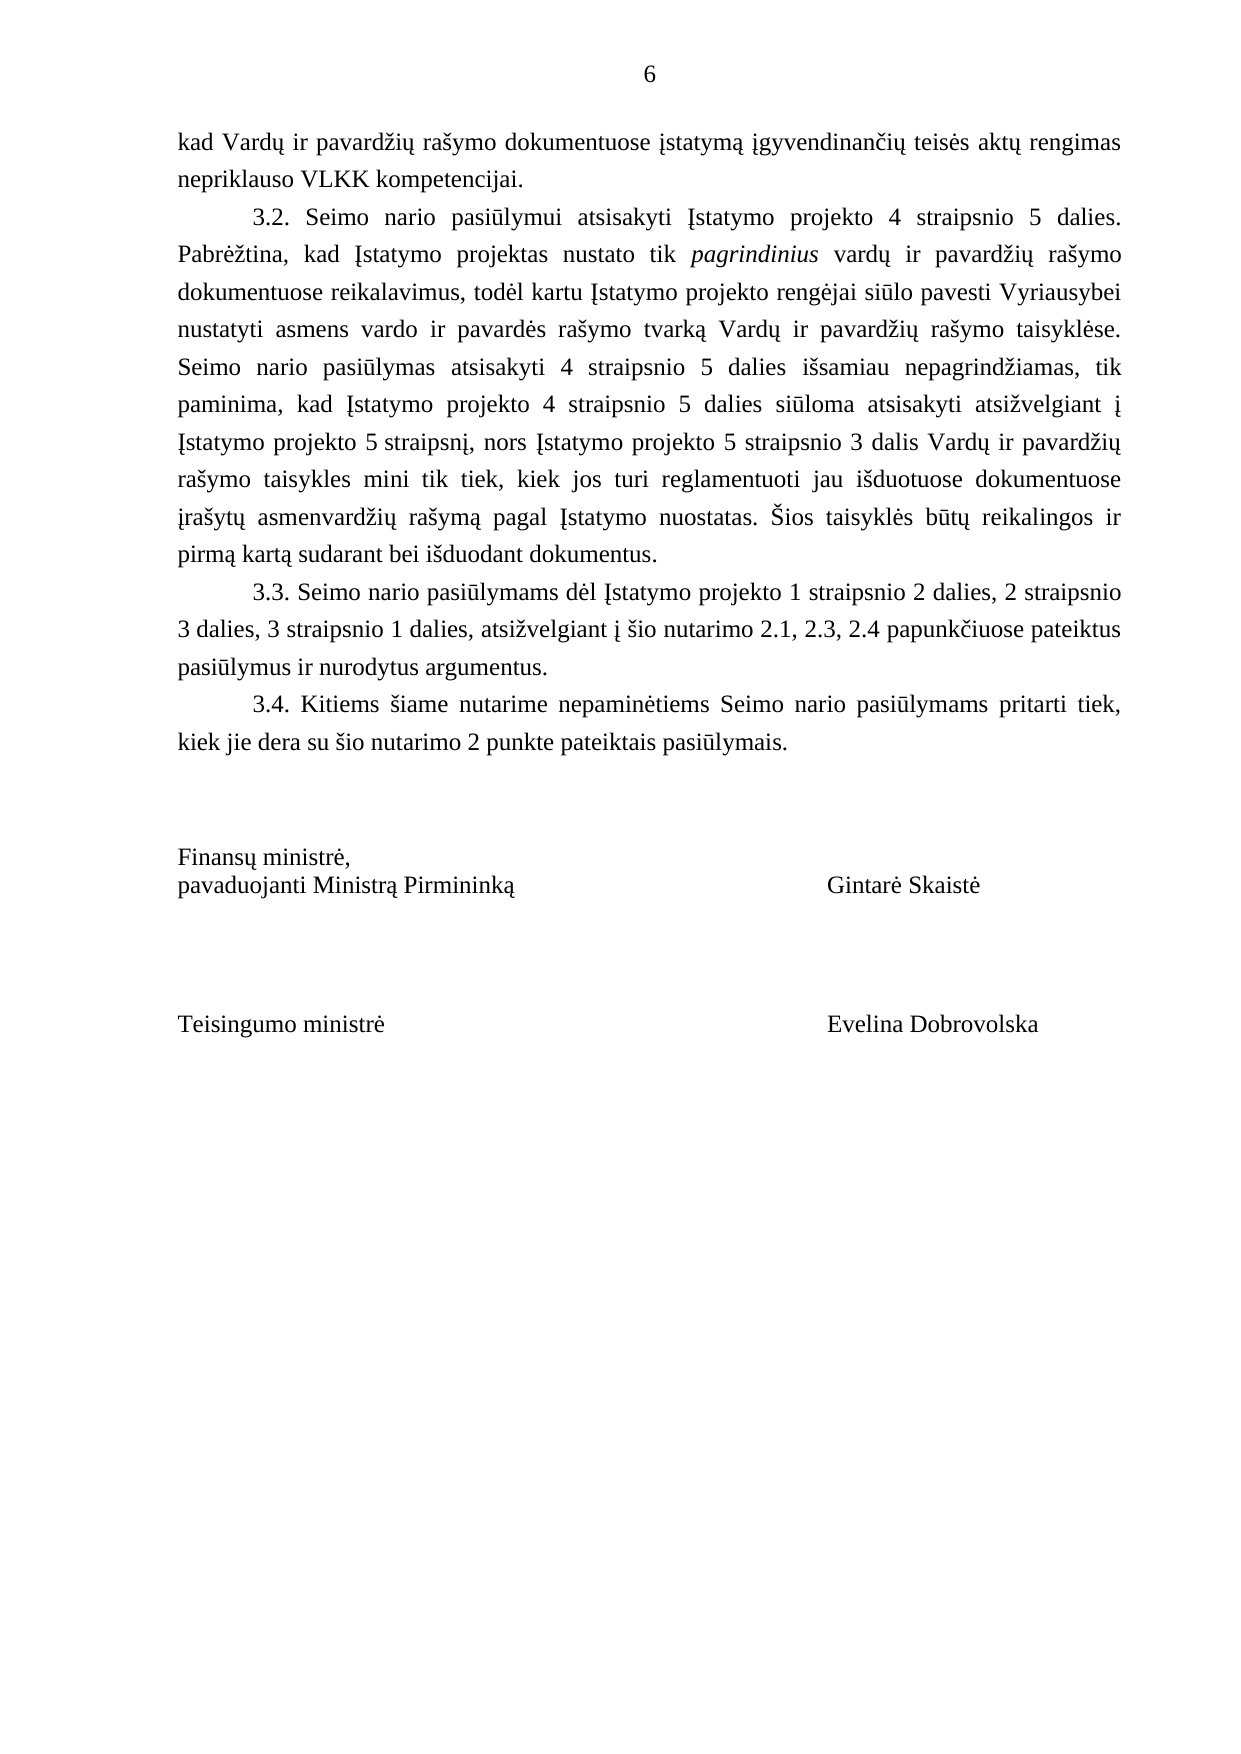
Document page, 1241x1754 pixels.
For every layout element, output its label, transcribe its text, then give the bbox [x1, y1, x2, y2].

text 3.2. Seimo nario pasiūlymui atsisakyti Įstatymo projekto 4 straipsnio 5 dalies. Pabrėžtina, kad Įstatymo projektas nustato tik pagrindinius vardų ir pavardžių rašymo dokumentuose reikalavimus, todėl kartu Įstatymo projekto rengėjai siūlo pavesti Vyriausybei nustatyti asmens vardo ir pavardės rašymo tvarką Vardų ir pavardžių rašymo taisyklėse. Seimo nario pasiūlymas atsisakyti 4 straipsnio 5 dalies išsamiau nepagrindžiamas, tik paminima, kad Įstatymo projekto 4 straipsnio 5 dalies siūloma atsisakyti atsižvelgiant į Įstatymo projekto 5 straipsnį, nors Įstatymo projekto 5 straipsnio 3 dalis Vardų ir pavardžių rašymo taisykles mini tik tiek, kiek jos turi reglamentuoti jau išduotuose dokumentuose įrašytų asmenvardžių rašymą pagal Įstatymo nuostatas. Šios taisyklės būtų reikalingos ir pirmą kartą sudarant bei išduodant dokumentus. [177, 193, 1122, 568]
text 3.3. Seimo nario pasiūlymams dėl Įstatymo projekto 1 straipsnio 2 dalies, 2 straipsnio 3 dalies, 3 straipsnio 1 dalies, atsižvelgiant į šio nutarimo 2.1, 2.3, 2.4 papunkčiuose pateiktus pasiūlymus ir nurodytus argumentus. [177, 568, 1122, 681]
text pavaduojanti Ministrą Pirmininką Gintarė Skaistė [177, 871, 1122, 899]
text Finansų ministrė, [177, 842, 1122, 871]
text kad Vardų ir pavardžių rašymo dokumentuose įstatymą įgyvendinančių teisės aktų rengimas nepriklauso VLKK kompetencijai. [177, 118, 1122, 193]
text Teisingumo ministrė Evelina Dobrovolska [177, 1001, 1122, 1038]
text 3.4. Kitiems šiame nutarime nepaminėtiems Seimo nario pasiūlymams pritarti tiek, kiek jie dera su šio nutarimo 2 punkte pateiktais pasiūlymais. [177, 681, 1122, 756]
